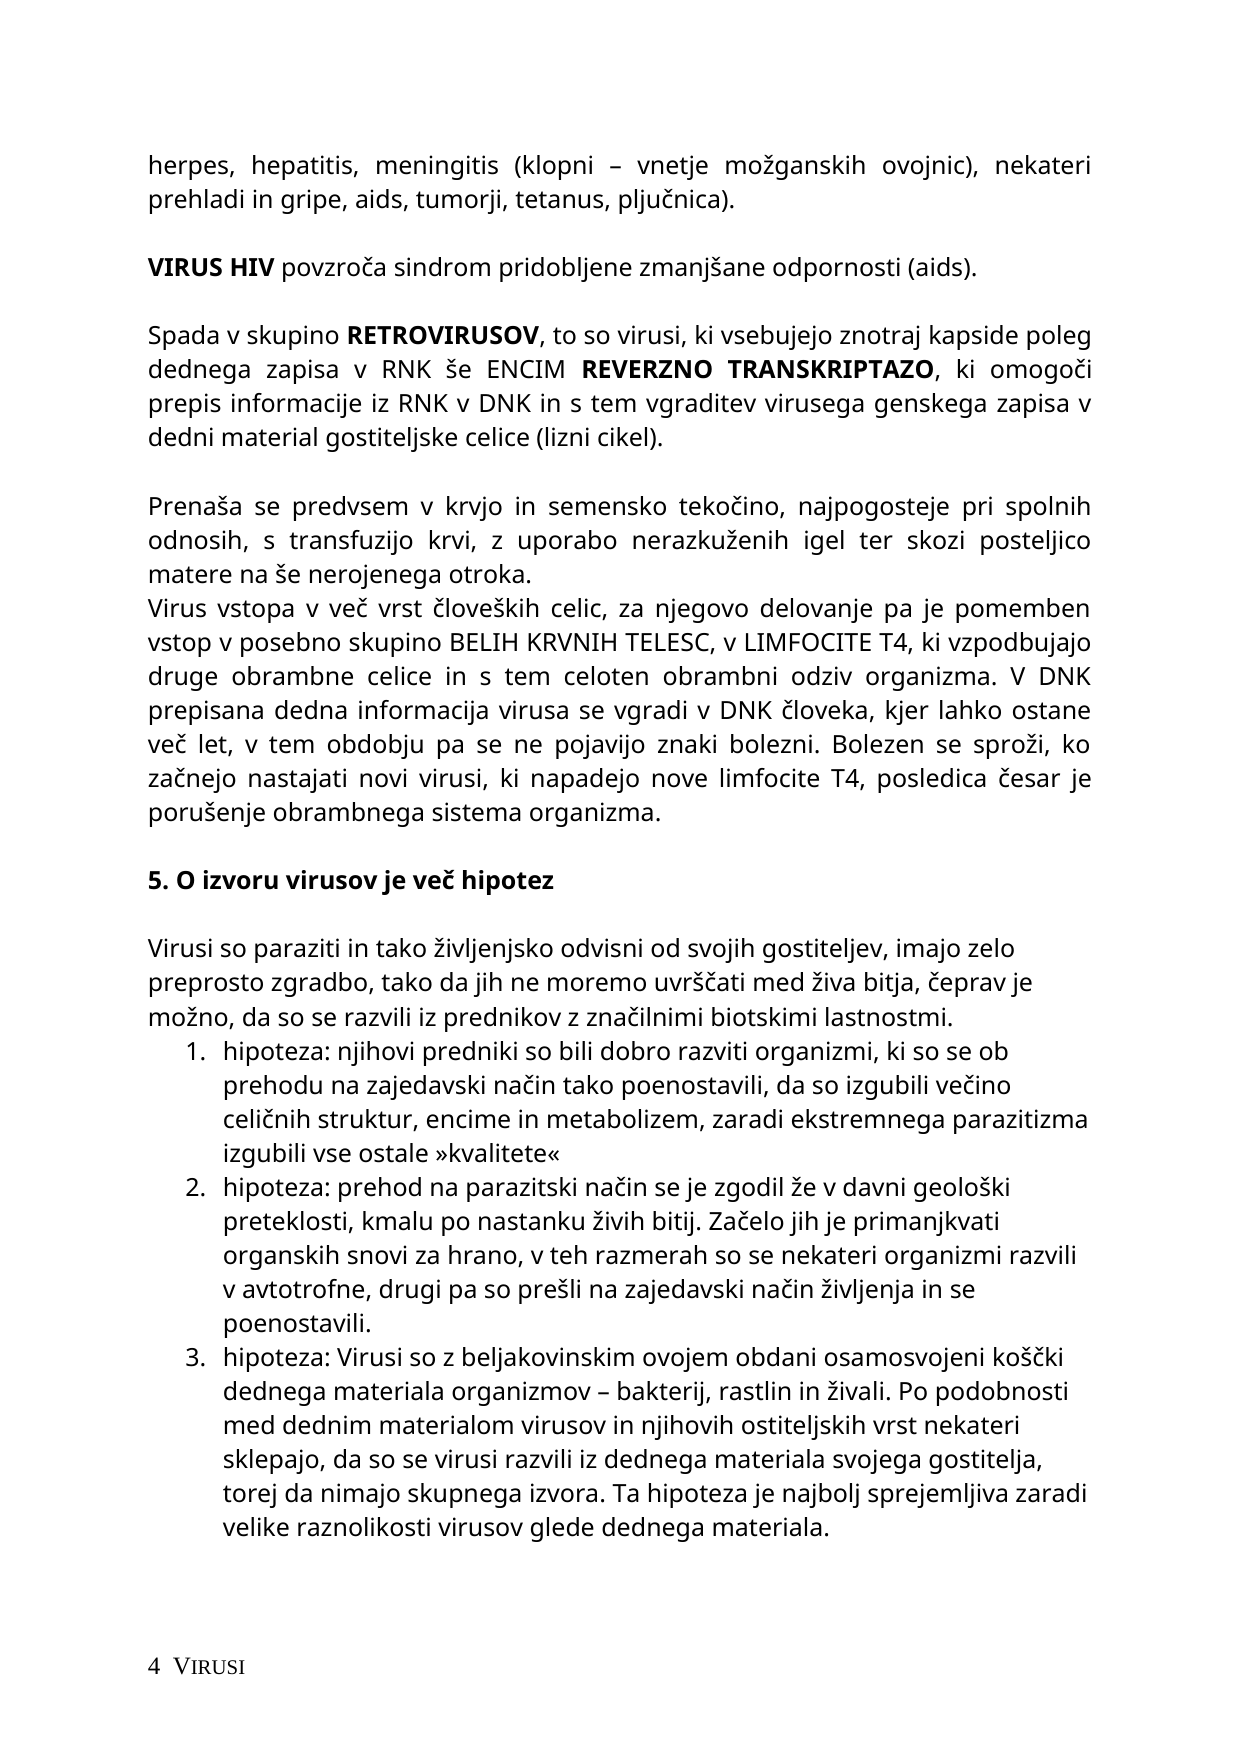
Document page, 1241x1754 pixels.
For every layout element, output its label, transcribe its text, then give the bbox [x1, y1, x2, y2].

text 5. O izvoru virusov je več hipotez [148, 863, 1093, 897]
text VIRUS HIV povzroča sindrom pridobljene zmanjšane odpornosti (aids). [148, 250, 1093, 284]
list hipoteza: njihovi predniki so bili dobro razviti organizmi, ki so se ob prehodu na zajedavski način tako poenostavili, da so izgubili večino celičnih struktur, encime in metabolizem, zaradi ekstremnega parazitizma izgubili vse ostale »kvalitete« [185, 1033, 1093, 1169]
text Spada v skupino RETROVIRUSOV, to so virusi, ki vsebujejo znotraj kapside poleg dednega zapisa v RNK še ENCIM REVERZNO TRANSKRIPTAZO, ki omogoči prepis informacije iz RNK v DNK in s tem vgraditev virusega genskega zapisa v dedni material gostiteljske celice (lizni cikel). [148, 318, 1093, 454]
text Virusi so paraziti in tako življenjsko odvisni od svojih gostiteljev, imajo zelo preprosto zgradbo, tako da jih ne moremo uvrščati med živa bitja, čeprav je možno, da so se razvili iz prednikov z značilnimi biotskimi lastnostmi. [148, 931, 1093, 1033]
list hipoteza: prehod na parazitski način se je zgodil že v davni geološki preteklosti, kmalu po nastanku živih bitij. Začelo jih je primanjkvati organskih snovi za hrano, v teh razmerah so se nekateri organizmi razvili v avtotrofne, drugi pa so prešli na zajedavski način življenja in se poenostavili. [185, 1169, 1093, 1340]
text herpes, hepatitis, meningitis (klopni – vnetje možganskih ovojnic), nekateri prehladi in gripe, aids, tumorji, tetanus, pljučnica). [148, 148, 1093, 216]
list hipoteza: Virusi so z beljakovinskim ovojem obdani osamosvojeni koščki dednega materiala organizmov – bakterij, rastlin in živali. Po podobnosti med dednim materialom virusov in njihovih ostiteljskih vrst nekateri sklepajo, da so se virusi razvili iz dednega materiala svojega gostitelja, torej da nimajo skupnega izvora. Ta hipoteza je najbolj sprejemljiva zaradi velike raznolikosti virusov glede dednega materiala. [185, 1340, 1093, 1544]
text Prenaša se predvsem v krvjo in semensko tekočino, najpogosteje pri spolnih odnosih, s transfuzijo krvi, z uporabo nerazkuženih igel ter skozi posteljico matere na še nerojenega otroka. [148, 488, 1093, 590]
text Virus vstopa v več vrst človeških celic, za njegovo delovanje pa je pomemben vstop v posebno skupino BELIH KRVNIH TELESC, v LIMFOCITE T4, ki vzpodbujajo druge obrambne celice in s tem celoten obrambni odziv organizma. V DNK prepisana dedna informacija virusa se vgradi v DNK človeka, kjer lahko ostane več let, v tem obdobju pa se ne pojavijo znaki bolezni. Bolezen se sproži, ko začnejo nastajati novi virusi, ki napadejo nove limfocite T4, posledica česar je porušenje obrambnega sistema organizma. [148, 590, 1093, 829]
